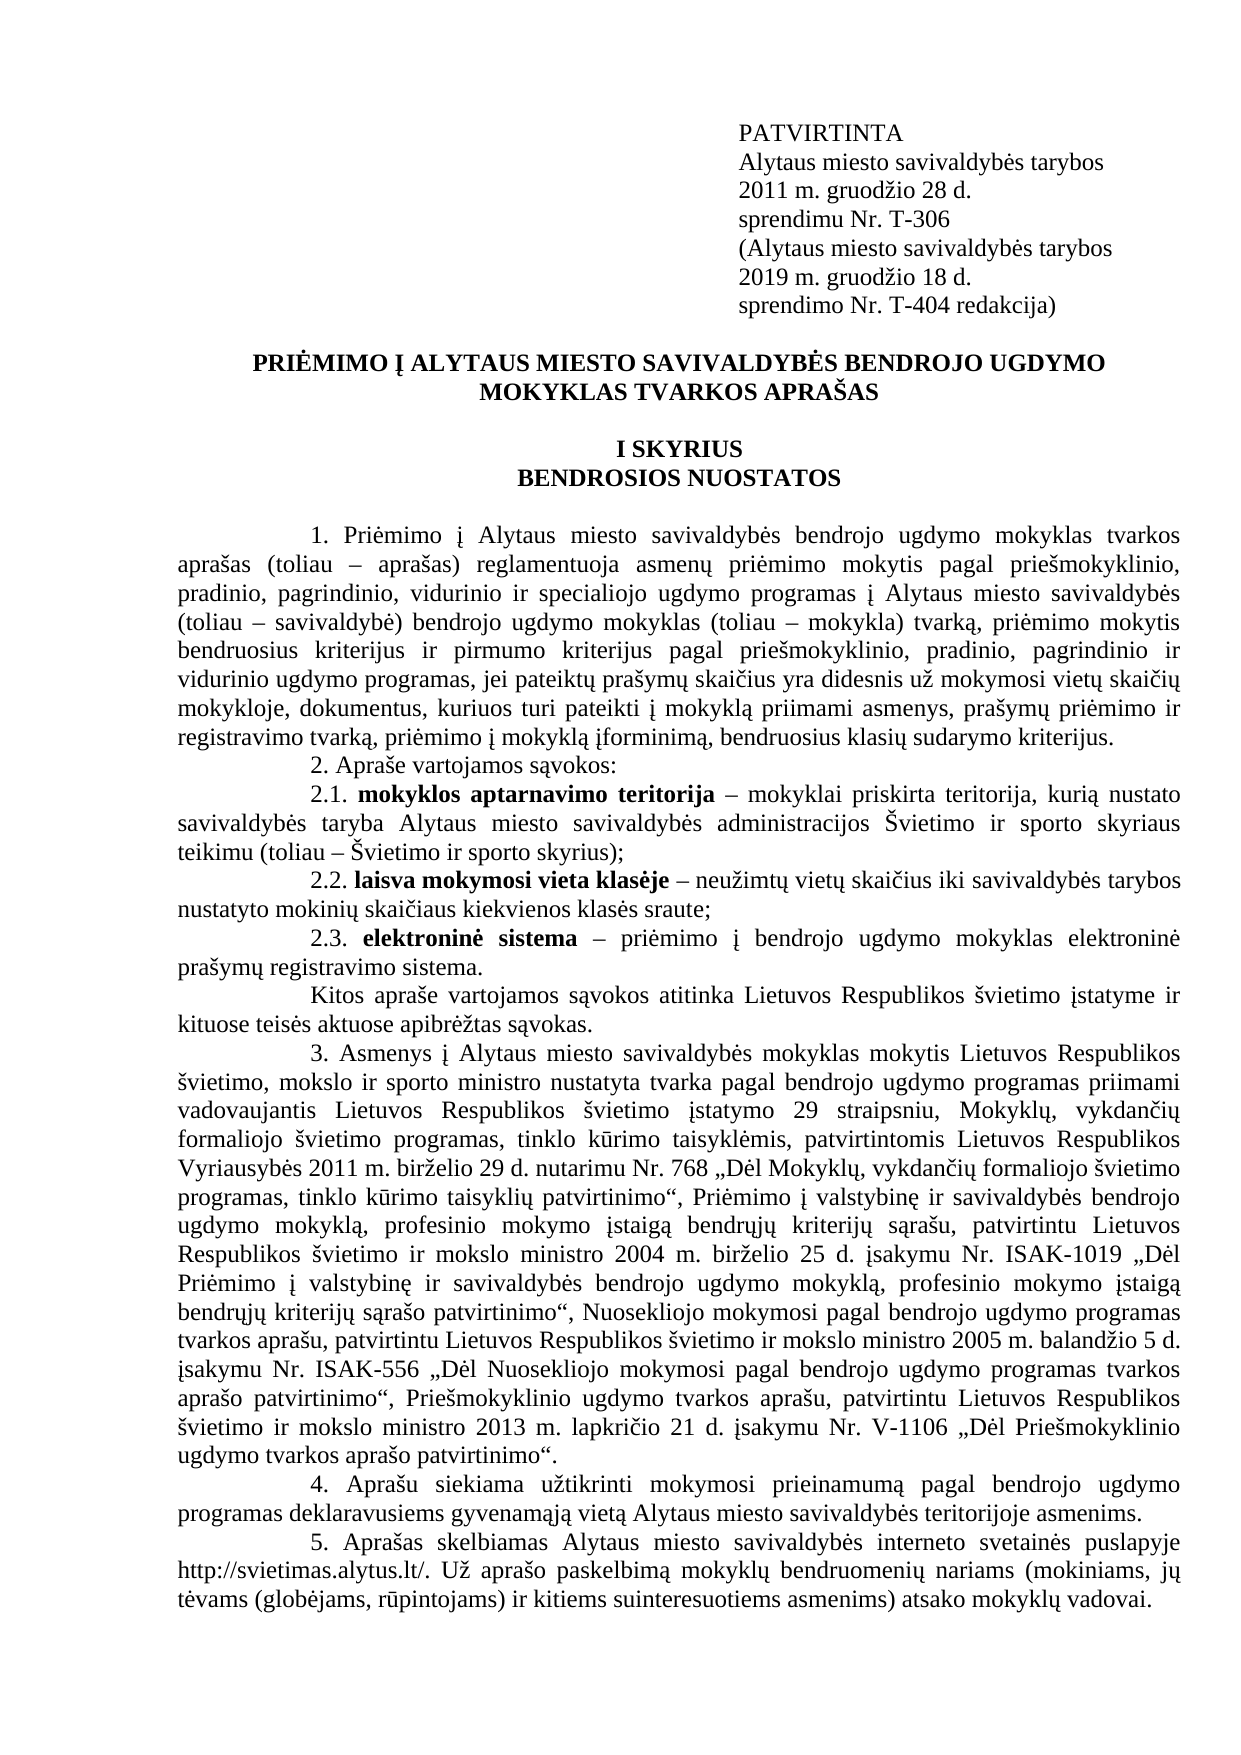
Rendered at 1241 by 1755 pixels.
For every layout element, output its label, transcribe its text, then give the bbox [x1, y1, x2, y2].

text 2011 m. gruodžio 28 d. [177, 176, 1181, 204]
text PRIĖMIMO Į ALYTAUS MIESTO SAVIVALDYBĖS BENDROJO UGDYMO MOKYKLAS TVARKOS APRAŠAS [177, 348, 1181, 406]
text 2019 m. gruodžio 18 d. [177, 262, 1181, 291]
text Alytaus miesto savivaldybės tarybos [177, 147, 1181, 176]
text 4. Aprašu siekiama užtikrinti mokymosi prieinamumą pagal bendrojo ugdymo programas deklaravusiems gyvenamąją vietą Alytaus miesto savivaldybės teritorijoje asmenims. [177, 1469, 1181, 1527]
text 2.2. laisva mokymosi vieta klasėje – neužimtų vietų skaičius iki savivaldybės tarybos nustatyto mokinių skaičiaus kiekvienos klasės sraute; [177, 866, 1181, 923]
text 2. Apraše vartojamos sąvokos: [177, 751, 1181, 779]
text 3. Asmenys į Alytaus miesto savivaldybės mokyklas mokytis Lietuvos Respublikos švietimo, mokslo ir sporto ministro nustatyta tvarka pagal bendrojo ugdymo programas priimami vadovaujantis Lietuvos Respublikos švietimo įstatymo 29 straipsniu, Mokyklų, vykdančių formaliojo švietimo programas, tinklo kūrimo taisyklėmis, patvirtintomis Lietuvos Respublikos Vyriausybės 2011 m. birželio 29 d. nutarimu Nr. 768 „Dėl Mokyklų, vykdančių formaliojo švietimo programas, tinklo kūrimo taisyklių patvirtinimo“, Priėmimo į valstybinę ir savivaldybės bendrojo ugdymo mokyklą, profesinio mokymo įstaigą bendrųjų kriterijų sąrašu, patvirtintu Lietuvos Respublikos švietimo ir mokslo ministro 2004 m. birželio 25 d. įsakymu Nr. ISAK-1019 „Dėl Priėmimo į valstybinę ir savivaldybės bendrojo ugdymo mokyklą, profesinio mokymo įstaigą bendrųjų kriterijų sąrašo patvirtinimo“, Nuosekliojo mokymosi pagal bendrojo ugdymo programas tvarkos aprašu, patvirtintu Lietuvos Respublikos švietimo ir mokslo ministro 2005 m. balandžio 5 d. įsakymu Nr. ISAK-556 „Dėl Nuosekliojo mokymosi pagal bendrojo ugdymo programas tvarkos aprašo patvirtinimo“, Priešmokyklinio ugdymo tvarkos aprašu, patvirtintu Lietuvos Respublikos švietimo ir mokslo ministro 2013 m. lapkričio 21 d. įsakymu Nr. V-1106 „Dėl Priešmokyklinio ugdymo tvarkos aprašo patvirtinimo“. [177, 1038, 1181, 1469]
text PATVIRTINTA [177, 118, 1181, 147]
text 1. Priėmimo į Alytaus miesto savivaldybės bendrojo ugdymo mokyklas tvarkos aprašas (toliau – aprašas) reglamentuoja asmenų priėmimo mokytis pagal priešmokyklinio, pradinio, pagrindinio, vidurinio ir specialiojo ugdymo programas į Alytaus miesto savivaldybės (toliau – savivaldybė) bendrojo ugdymo mokyklas (toliau – mokykla) tvarką, priėmimo mokytis bendruosius kriterijus ir pirmumo kriterijus pagal priešmokyklinio, pradinio, pagrindinio ir vidurinio ugdymo programas, jei pateiktų prašymų skaičius yra didesnis už mokymosi vietų skaičių mokykloje, dokumentus, kuriuos turi pateikti į mokyklą priimami asmenys, prašymų priėmimo ir registravimo tvarką, priėmimo į mokyklą įforminimą, bendruosius klasių sudarymo kriterijus. [177, 521, 1181, 751]
text Kitos apraše vartojamos sąvokos atitinka Lietuvos Respublikos švietimo įstatyme ir kituose teisės aktuose apibrėžtas sąvokas. [177, 981, 1181, 1038]
text 2.1. mokyklos aptarnavimo teritorija – mokyklai priskirta teritorija, kurią nustato savivaldybės taryba Alytaus miesto savivaldybės administracijos Švietimo ir sporto skyriaus teikimu (toliau – Švietimo ir sporto skyrius); [177, 779, 1181, 866]
text sprendimu Nr. T-306 [177, 204, 1181, 233]
text BENDROSIOS NUOSTATOS [177, 463, 1181, 492]
text 5. Aprašas skelbiamas Alytaus miesto savivaldybės interneto svetainės puslapyje http://svietimas.alytus.lt/. Už aprašo paskelbimą mokyklų bendruomenių nariams (mokiniams, jų tėvams (globėjams, rūpintojams) ir kitiems suinteresuotiems asmenims) atsako mokyklų vadovai. [177, 1527, 1181, 1613]
text I SKYRIUS [177, 434, 1181, 463]
text (Alytaus miesto savivaldybės tarybos [177, 233, 1181, 262]
text sprendimo Nr. T-404 redakcija) [177, 291, 1181, 319]
text 2.3. elektroninė sistema – priėmimo į bendrojo ugdymo mokyklas elektroninė prašymų registravimo sistema. [177, 923, 1181, 981]
